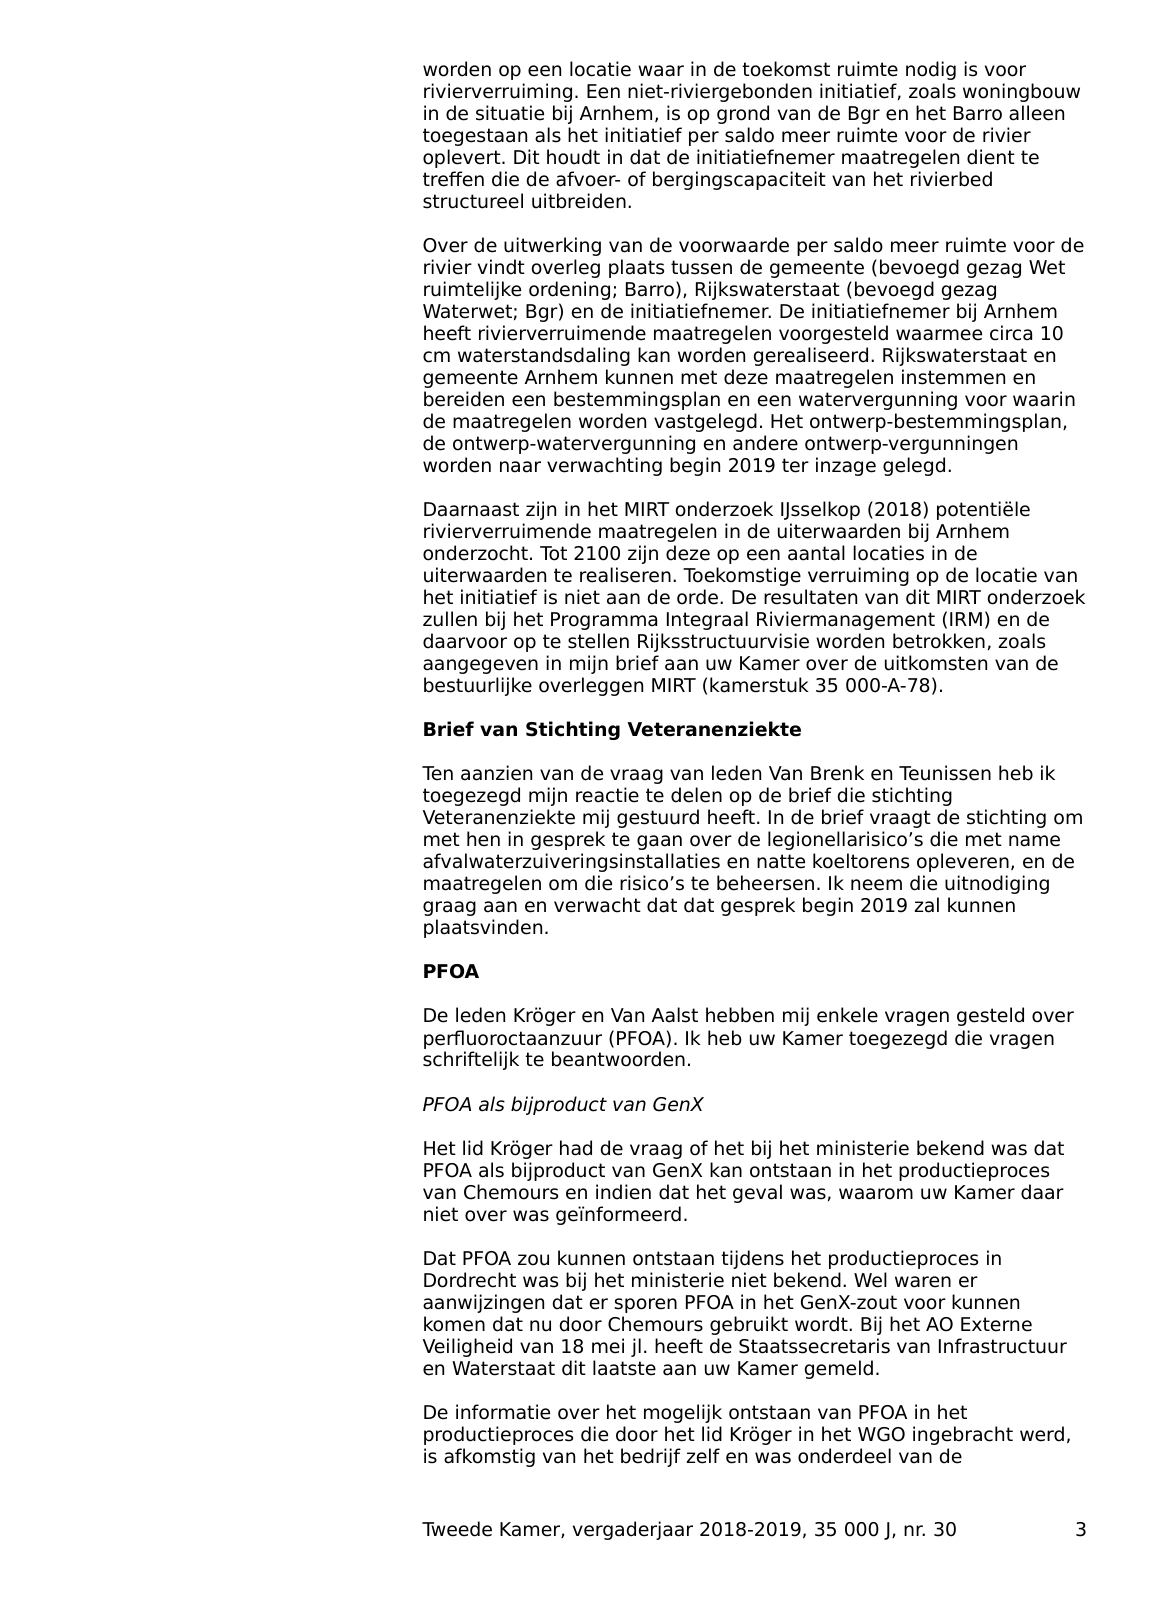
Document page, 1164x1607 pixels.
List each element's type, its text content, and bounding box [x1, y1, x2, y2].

text Het lid Kröger had de vraag of het bij het ministerie bekend was dat PFOA als bijproduct van GenX kan ontstaan in het productieproces van Chemours en indien dat het geval was, waarom uw Kamer daar niet over was geïnformeerd. [422, 1138, 1087, 1226]
text De informatie over het mogelijk ontstaan van PFOA in het productieproces die door het lid Kröger in het WGO ingebracht werd, is afkomstig van het bedrijf zelf en was onderdeel van de [422, 1402, 1087, 1468]
text Daarnaast zijn in het MIRT onderzoek IJsselkop (2018) potentiële rivierverruimende maatregelen in de uiterwaarden bij Arnhem onderzocht. Tot 2100 zijn deze op een aantal locaties in de uiterwaarden te realiseren. Toekomstige verruiming op de locatie van het initiatief is niet aan de orde. De resultaten van dit MIRT onderzoek zullen bij het Programma Integraal Riviermanagement (IRM) en de daarvoor op te stellen Rijksstructuurvisie worden betrokken, zoals aangegeven in mijn brief aan uw Kamer over de uitkomsten van de bestuurlijke overleggen MIRT (kamerstuk 35 000-A-78). [422, 499, 1087, 697]
subtitle Brief van Stichting Veteranenziekte [422, 719, 1087, 741]
text Dat PFOA zou kunnen ontstaan tijdens het productieproces in Dordrecht was bij het ministerie niet bekend. Wel waren er aanwijzingen dat er sporen PFOA in het GenX-zout voor kunnen komen dat nu door Chemours gebruikt wordt. Bij het AO Externe Veiligheid van 18 mei jl. heeft de Staatssecretaris van Infrastructuur en Waterstaat dit laatste aan uw Kamer gemeld. [422, 1248, 1087, 1380]
subtitle PFOA als bijproduct van GenX [422, 1093, 1087, 1116]
text Over de uitwerking van de voorwaarde per saldo meer ruimte voor de rivier vindt overleg plaats tussen de gemeente (bevoegd gezag Wet ruimtelijke ordening; Barro), Rijkswaterstaat (bevoegd gezag Waterwet; Bgr) en de initiatiefnemer. De initiatiefnemer bij Arnhem heeft rivierverruimende maatregelen voorgesteld waarmee circa 10 cm waterstandsdaling kan worden gerealiseerd. Rijkswaterstaat en gemeente Arnhem kunnen met deze maatregelen instemmen en bereiden een bestemmingsplan en een watervergunning voor waarin de maatregelen worden vastgelegd. Het ontwerp-bestemmingsplan, de ontwerp-watervergunning en andere ontwerp-vergunningen worden naar verwachting begin 2019 ter inzage gelegd. [422, 235, 1087, 477]
subtitle PFOA [422, 961, 1087, 983]
text worden op een locatie waar in de toekomst ruimte nodig is voor rivierverruiming. Een niet-riviergebonden initiatief, zoals woningbouw in de situatie bij Arnhem, is op grond van de Bgr en het Barro alleen toegestaan als het initiatief per saldo meer ruimte voor de rivier oplevert. Dit houdt in dat de initiatiefnemer maatregelen dient te treffen die de afvoer- of bergingscapaciteit van het rivierbed structureel uitbreiden. [422, 59, 1087, 213]
text De leden Kröger en Van Aalst hebben mij enkele vragen gesteld over perfluoroctaanzuur (PFOA). Ik heb uw Kamer toegezegd die vragen schriftelijk te beantwoorden. [422, 1005, 1087, 1071]
text Ten aanzien van de vraag van leden Van Brenk en Teunissen heb ik toegezegd mijn reactie te delen op de brief die stichting Veteranenziekte mij gestuurd heeft. In de brief vraagt de stichting om met hen in gesprek te gaan over de legionellarisico’s die met name afvalwaterzuiveringsinstallaties en natte koeltorens opleveren, en de maatregelen om die risico’s te beheersen. Ik neem die uitnodiging graag aan en verwacht dat dat gesprek begin 2019 zal kunnen plaatsvinden. [422, 763, 1087, 939]
